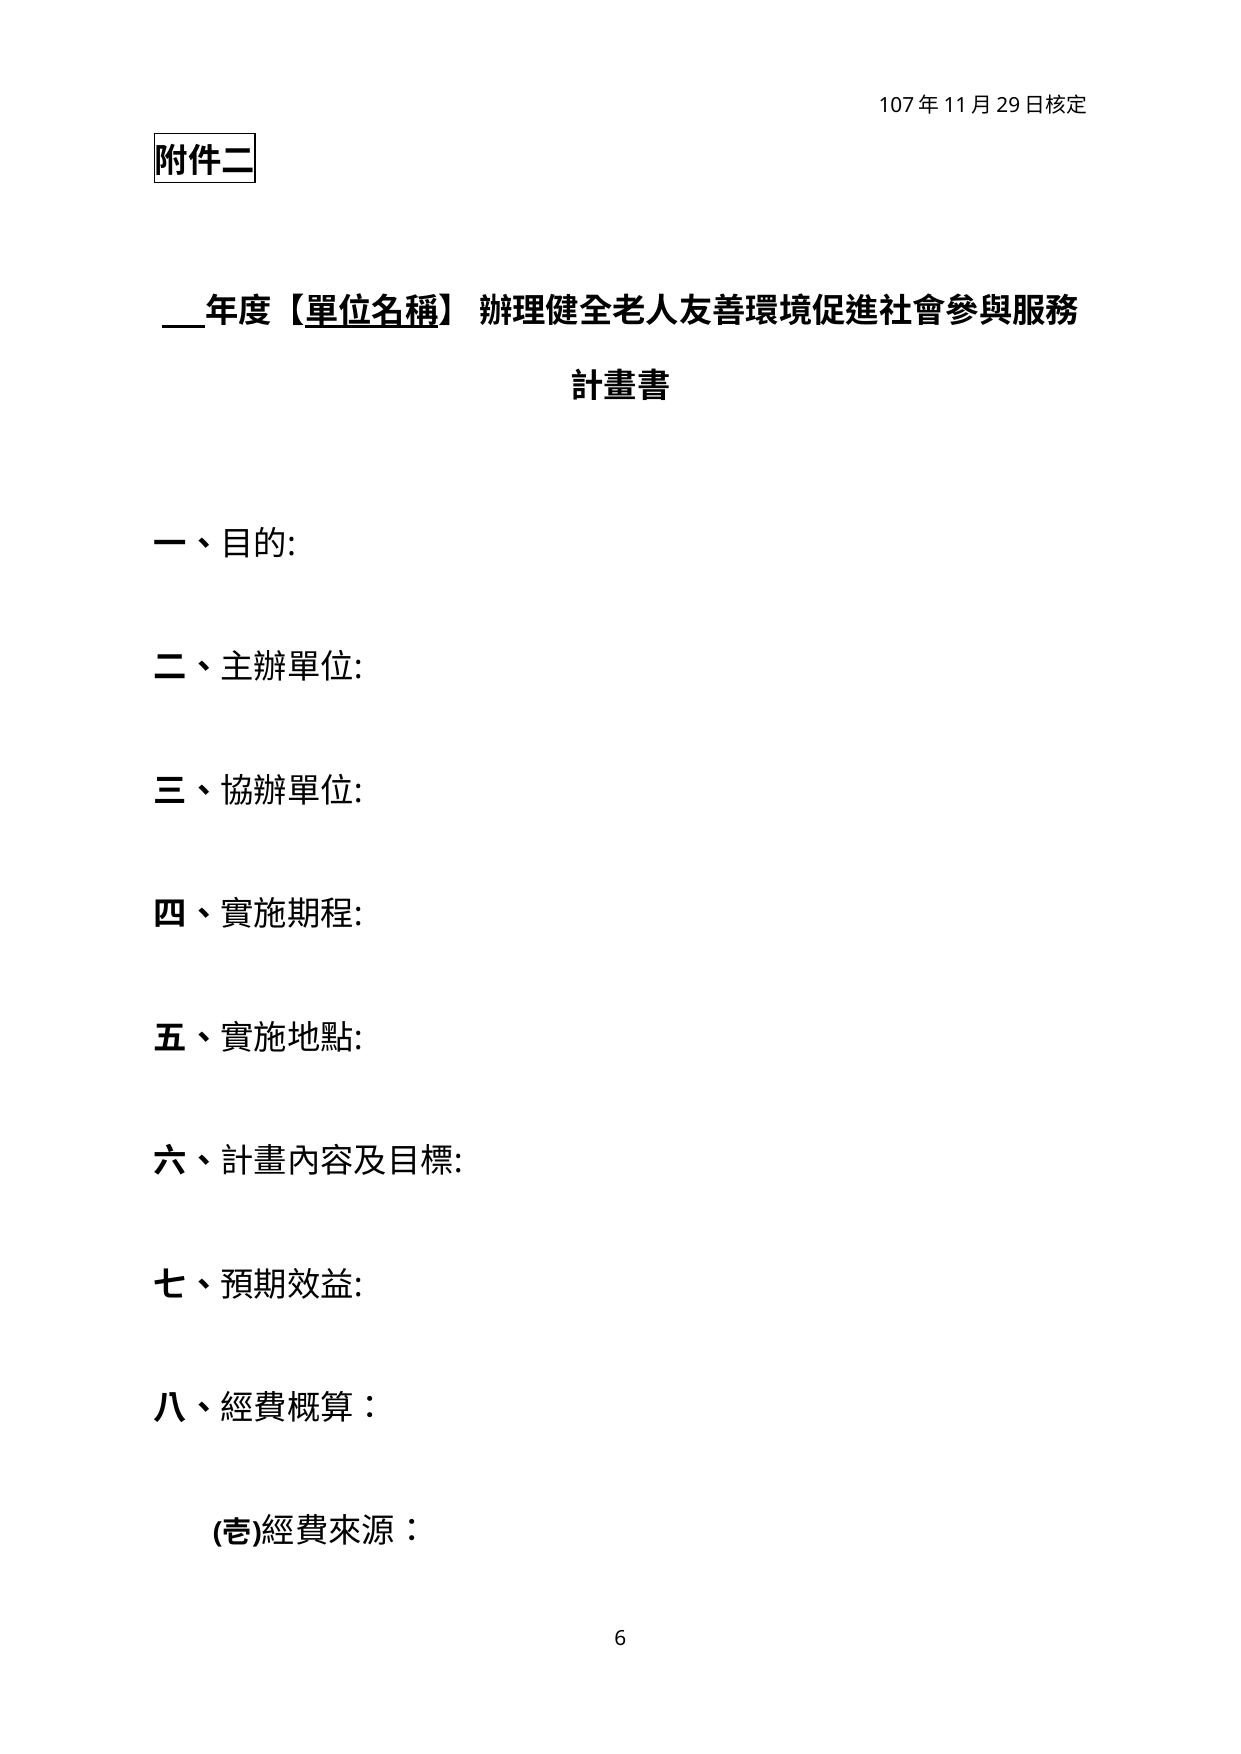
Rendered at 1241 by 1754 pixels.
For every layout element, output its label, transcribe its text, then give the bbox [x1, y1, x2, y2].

list 預期效益: [153, 1244, 1087, 1319]
list 經費概算： [153, 1367, 1087, 1442]
text 年度【單位名稱】 辦理健全老人友善環境促進社會參與服務計畫書 [153, 271, 1087, 421]
list 協辦單位: [153, 750, 1087, 825]
text 附件二 [153, 121, 1087, 196]
list 實施地點: [153, 997, 1087, 1072]
list 計畫內容及目標: [153, 1121, 1087, 1196]
list 實施期程: [153, 874, 1087, 949]
list 經費來源： [213, 1491, 1087, 1566]
list 目的: [153, 503, 1087, 578]
list 主辦單位: [153, 627, 1087, 702]
